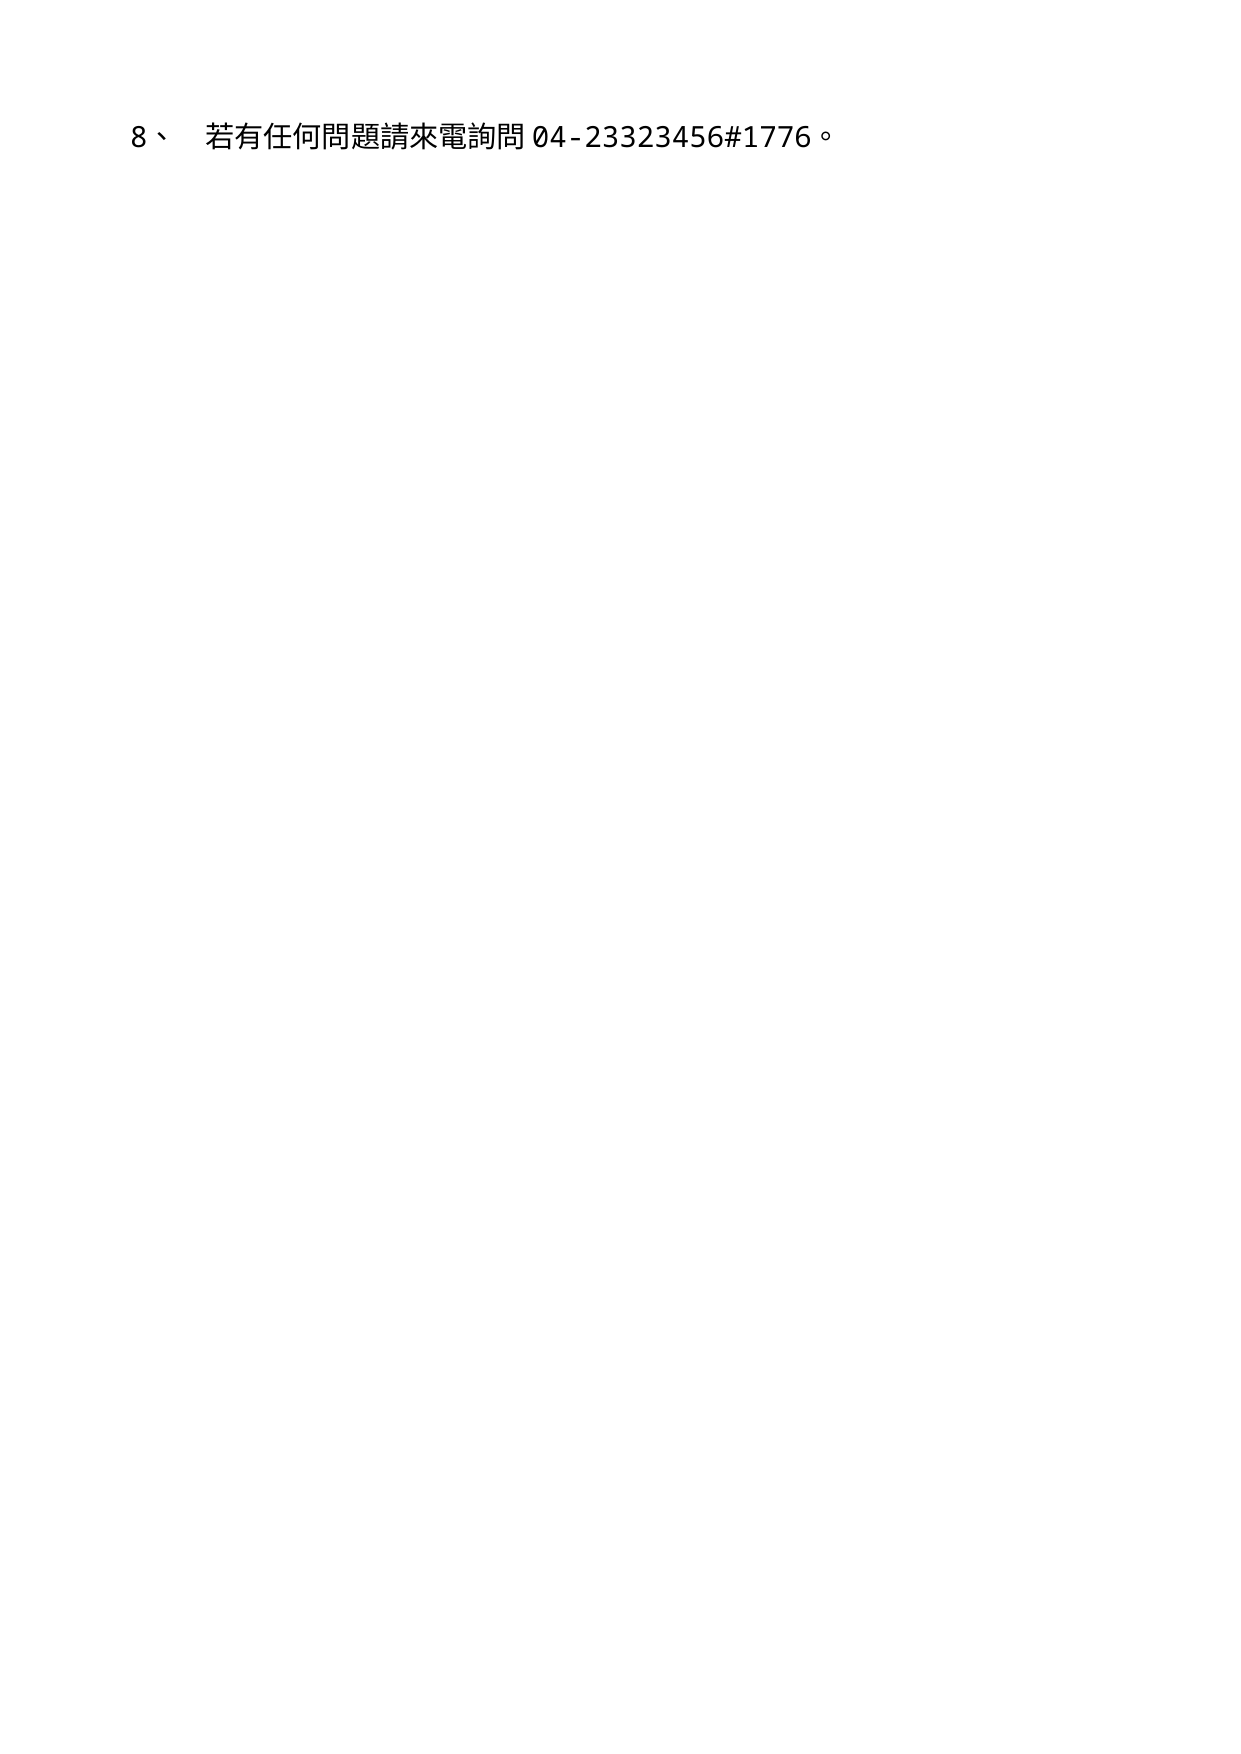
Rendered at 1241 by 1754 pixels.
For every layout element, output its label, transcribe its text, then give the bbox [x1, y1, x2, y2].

list 若有任何問題請來電詢問04-23323456#1776。 [130, 110, 1110, 156]
